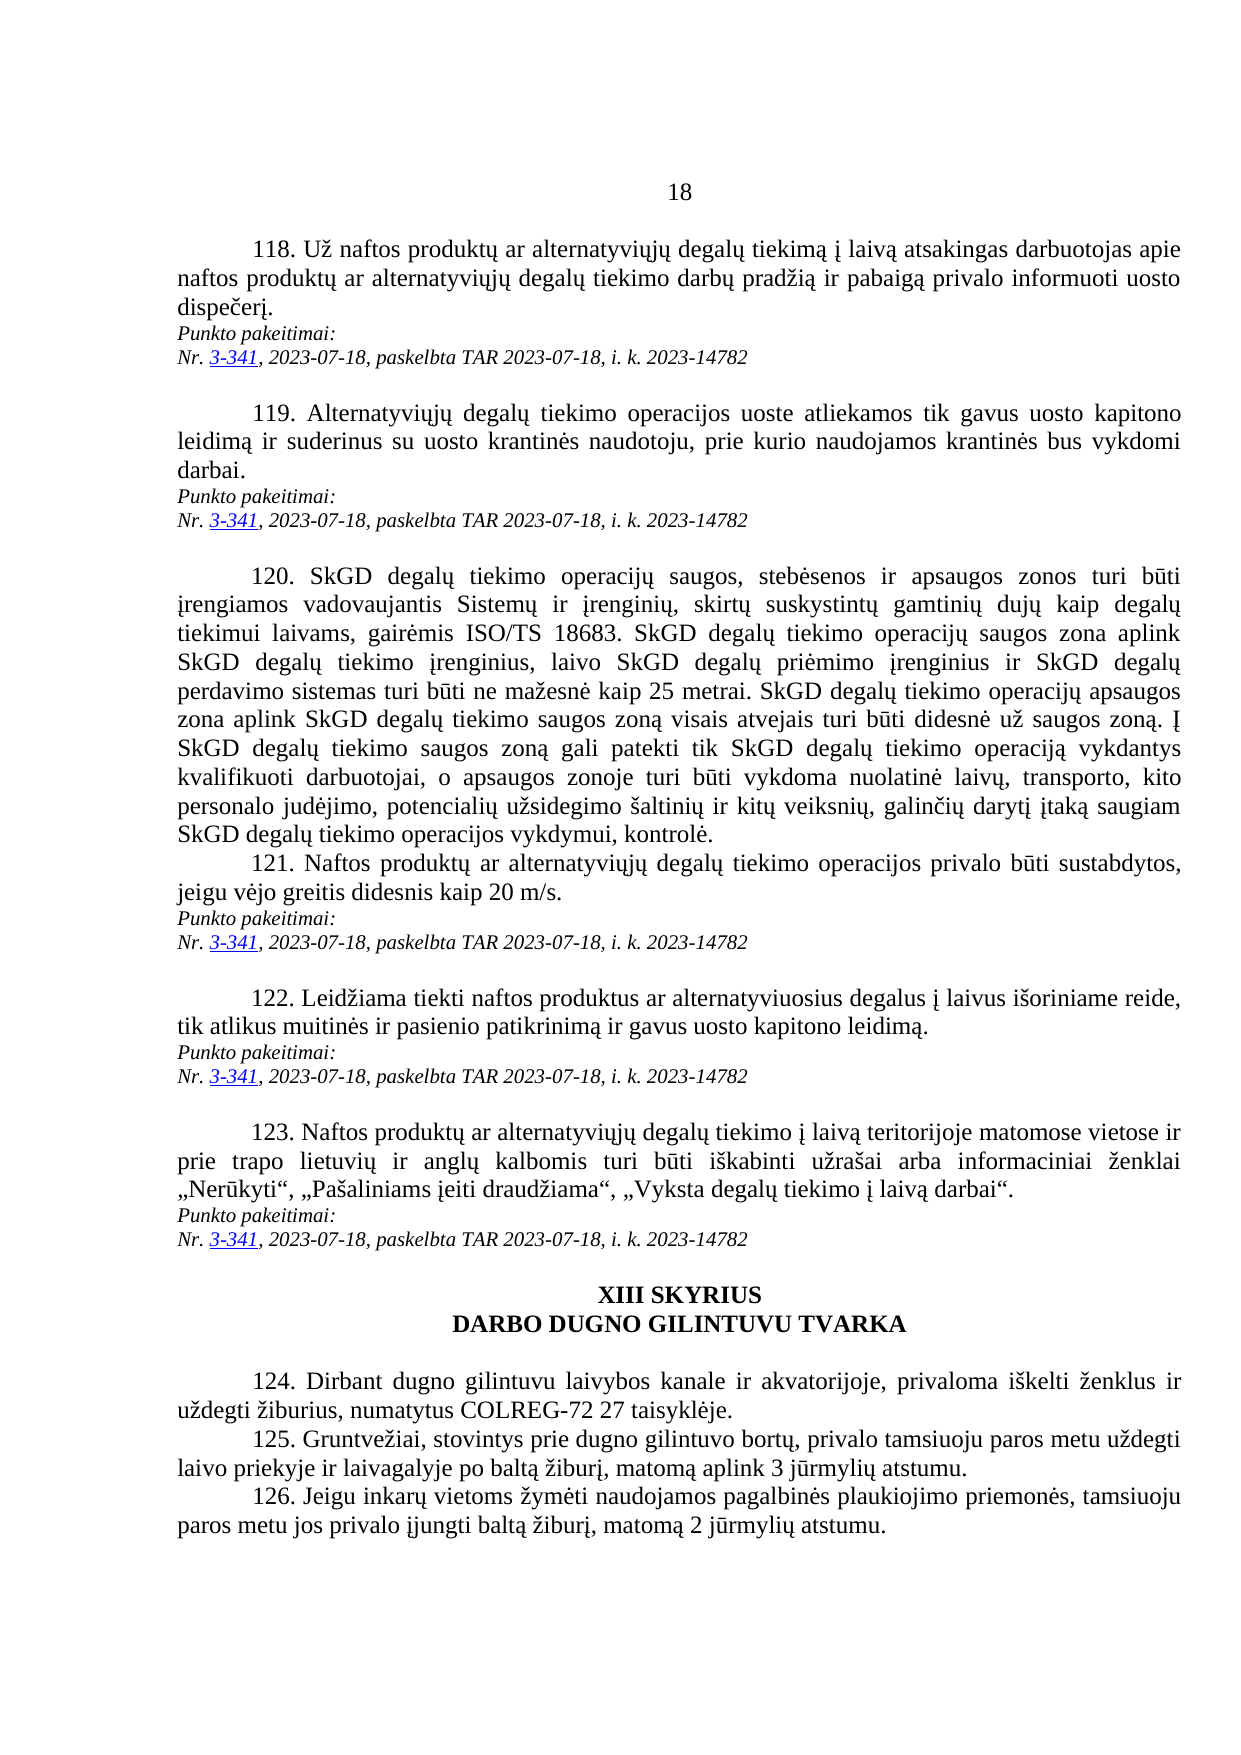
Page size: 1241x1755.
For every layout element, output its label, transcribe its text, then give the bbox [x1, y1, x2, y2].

text Nr. 3-341, 2023-07-18, paskelbta TAR 2023-07-18, i. k. 2023-14782 [177, 508, 1182, 532]
text 120. SkGD degalų tiekimo operacijų saugos, stebėsenos ir apsaugos zonos turi būti įrengiamos vadovaujantis Sistemų ir įrenginių, skirtų suskystintų gamtinių dujų kaip degalų tiekimui laivams, gairėmis ISO/TS 18683. SkGD degalų tiekimo operacijų saugos zona aplink SkGD degalų tiekimo įrenginius, laivo SkGD degalų priėmimo įrenginius ir SkGD degalų perdavimo sistemas turi būti ne mažesnė kaip 25 metrai. SkGD degalų tiekimo operacijų apsaugos zona aplink SkGD degalų tiekimo saugos zoną visais atvejais turi būti didesnė už saugos zoną. Į SkGD degalų tiekimo saugos zoną gali patekti tik SkGD degalų tiekimo operaciją vykdantys kvalifikuoti darbuotojai, o apsaugos zonoje turi būti vykdoma nuolatinė laivų, transporto, kito personalo judėjimo, potencialių užsidegimo šaltinių ir kitų veiksnių, galinčių darytį įtaką saugiam SkGD degalų tiekimo operacijos vykdymui, kontrolė. [177, 561, 1182, 848]
text Nr. 3-341, 2023-07-18, paskelbta TAR 2023-07-18, i. k. 2023-14782 [177, 1227, 1182, 1251]
text 118. Už naftos produktų ar alternatyviųjų degalų tiekimą į laivą atsakingas darbuotojas apie naftos produktų ar alternatyviųjų degalų tiekimo darbų pradžią ir pabaigą privalo informuoti uosto dispečerį. [177, 234, 1182, 321]
text Punkto pakeitimai: [177, 484, 1182, 508]
text XIII SKYRIUS [177, 1280, 1182, 1309]
text Punkto pakeitimai: [177, 321, 1182, 345]
text Nr. 3-341, 2023-07-18, paskelbta TAR 2023-07-18, i. k. 2023-14782 [177, 930, 1182, 954]
text Punkto pakeitimai: [177, 906, 1182, 930]
text 125. Gruntvežiai, stovintys prie dugno gilintuvo bortų, privalo tamsiuoju paros metu uždegti laivo priekyje ir laivagalyje po baltą žiburį, matomą aplink 3 jūrmylių atstumu. [177, 1424, 1182, 1481]
text DARBO DUGNO GILINTUVU TVARKA [177, 1309, 1182, 1338]
text Punkto pakeitimai: [177, 1203, 1182, 1227]
text 123. Naftos produktų ar alternatyviųjų degalų tiekimo į laivą teritorijoje matomose vietose ir prie trapo lietuvių ir anglų kalbomis turi būti iškabinti užrašai arba informaciniai ženklai „Nerūkyti“, „Pašaliniams įeiti draudžiama“, „Vyksta degalų tiekimo į laivą darbai“. [177, 1117, 1182, 1203]
text 121. Naftos produktų ar alternatyviųjų degalų tiekimo operacijos privalo būti sustabdytos, jeigu vėjo greitis didesnis kaip 20 m/s. [177, 848, 1182, 906]
text 122. Leidžiama tiekti naftos produktus ar alternatyviuosius degalus į laivus išoriniame reide, tik atlikus muitinės ir pasienio patikrinimą ir gavus uosto kapitono leidimą. [177, 983, 1182, 1040]
text 119. Alternatyviųjų degalų tiekimo operacijos uoste atliekamos tik gavus uosto kapitono leidimą ir suderinus su uosto krantinės naudotoju, prie kurio naudojamos krantinės bus vykdomi darbai. [177, 398, 1182, 484]
text Nr. 3-341, 2023-07-18, paskelbta TAR 2023-07-18, i. k. 2023-14782 [177, 1064, 1182, 1088]
text Punkto pakeitimai: [177, 1040, 1182, 1064]
text Nr. 3-341, 2023-07-18, paskelbta TAR 2023-07-18, i. k. 2023-14782 [177, 345, 1182, 369]
text 124. Dirbant dugno gilintuvu laivybos kanale ir akvatorijoje, privaloma iškelti ženklus ir uždegti žiburius, numatytus COLREG-72 27 taisyklėje. [177, 1366, 1182, 1424]
text 126. Jeigu inkarų vietoms žymėti naudojamos pagalbinės plaukiojimo priemonės, tamsiuoju paros metu jos privalo įjungti baltą žiburį, matomą 2 jūrmylių atstumu. [177, 1481, 1182, 1539]
